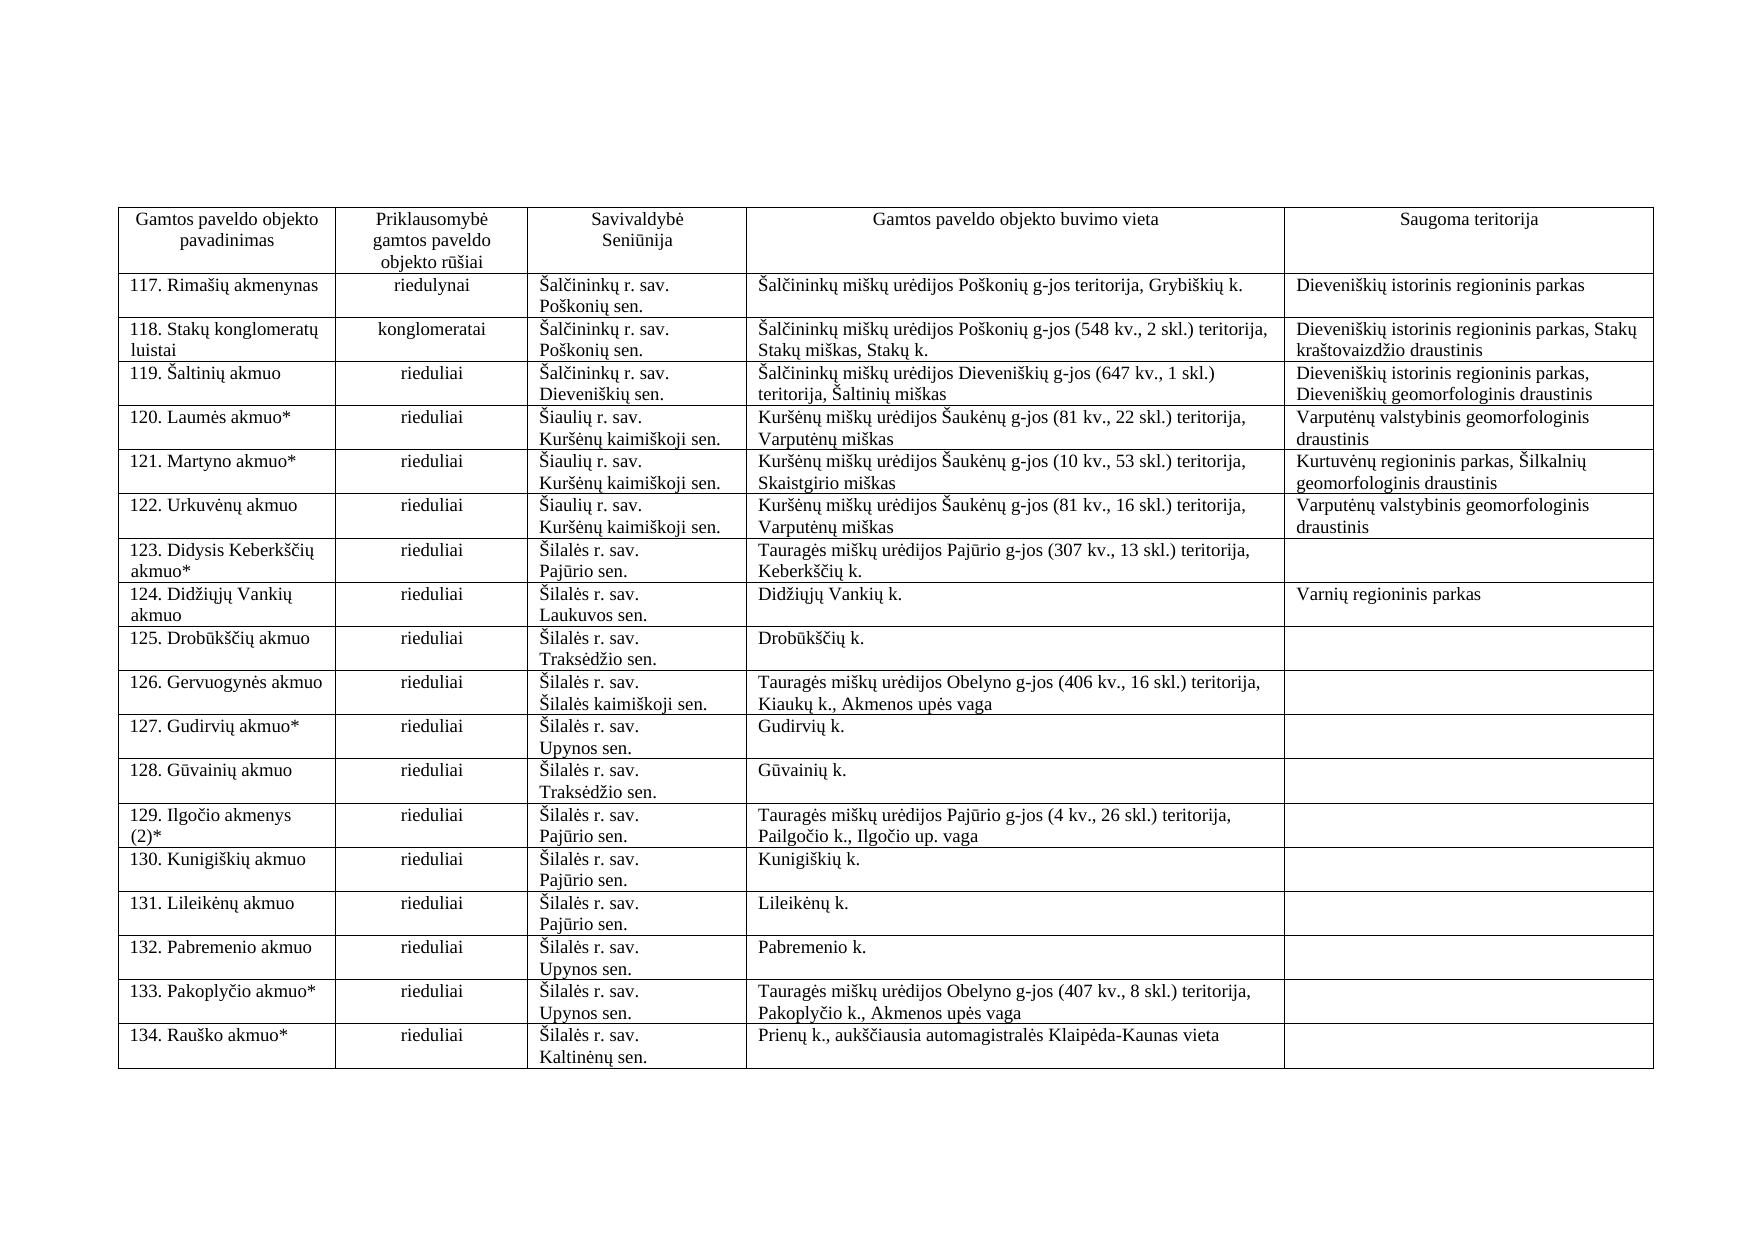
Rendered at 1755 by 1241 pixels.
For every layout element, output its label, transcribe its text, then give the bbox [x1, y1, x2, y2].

table_cell Prienų k., aukščiausia automagistralės Klaipėda-Kaunas vieta [747, 1024, 1284, 1067]
table_cell 119. Šaltinių akmuo [119, 362, 335, 405]
table_cell Kurtuvėnų regioninis parkas, Šilkalnių geomorfologinis draustinis [1285, 450, 1653, 493]
table_cell [1285, 980, 1653, 1023]
table_header Gamtos paveldo objekto pavadinimas [119, 208, 335, 272]
table_cell Varputėnų valstybinis geomorfologinis draustinis [1285, 494, 1653, 537]
table_cell [1285, 848, 1653, 891]
table_cell Kunigiškių k. [747, 848, 1284, 891]
table_cell Dieveniškių istorinis regioninis parkas, Dieveniškių geomorfologinis draustinis [1285, 362, 1653, 405]
table_cell Drobūkščių k. [747, 627, 1284, 670]
table_cell Varnių regioninis parkas [1285, 583, 1653, 626]
table_cell rieduliai [336, 450, 527, 493]
table_cell Šilalės r. sav. Kaltinėnų sen. [528, 1024, 746, 1067]
table_cell 133. Pakoplyčio akmuo* [119, 980, 335, 1023]
table_cell [1285, 715, 1653, 758]
table_header Priklausomybė gamtos paveldo objekto rūšiai [336, 208, 527, 272]
table_cell 127. Gudirvių akmuo* [119, 715, 335, 758]
table_cell rieduliai [336, 539, 527, 582]
table_cell Pabremenio k. [747, 936, 1284, 979]
table_cell Šiaulių r. sav. Kuršėnų kaimiškoji sen. [528, 450, 746, 493]
table_cell 121. Martyno akmuo* [119, 450, 335, 493]
table_cell 124. Didžiųjų Vankių akmuo [119, 583, 335, 626]
table_cell Tauragės miškų urėdijos Pajūrio g-jos (4 kv., 26 skl.) teritorija, Pailgočio k., Ilgočio up. vaga [747, 804, 1284, 847]
table_cell 131. Lileikėnų akmuo [119, 892, 335, 935]
table_cell [1285, 1024, 1653, 1067]
table_cell Kuršėnų miškų urėdijos Šaukėnų g-jos (10 kv., 53 skl.) teritorija, Skaistgirio miškas [747, 450, 1284, 493]
table_cell Gūvainių k. [747, 759, 1284, 802]
table_cell Šalčininkų r. sav. Dieveniškių sen. [528, 362, 746, 405]
table_cell 120. Laumės akmuo* [119, 406, 335, 449]
table_header Gamtos paveldo objekto buvimo vieta [747, 208, 1284, 272]
table_cell rieduliai [336, 406, 527, 449]
table_cell 125. Drobūkščių akmuo [119, 627, 335, 670]
table_cell rieduliai [336, 980, 527, 1023]
table_cell rieduliai [336, 494, 527, 537]
table_cell rieduliai [336, 892, 527, 935]
table_cell Šalčininkų miškų urėdijos Poškonių g-jos (548 kv., 2 skl.) teritorija, Stakų miškas, Stakų k. [747, 318, 1284, 361]
table_cell [1285, 671, 1653, 714]
table_cell Šilalės r. sav. Laukuvos sen. [528, 583, 746, 626]
table_cell Šilalės r. sav. Šilalės kaimiškoji sen. [528, 671, 746, 714]
table_cell 123. Didysis Keberkščių akmuo* [119, 539, 335, 582]
table_cell Šilalės r. sav. Traksėdžio sen. [528, 627, 746, 670]
table_cell konglomeratai [336, 318, 527, 361]
table_cell Varputėnų valstybinis geomorfologinis draustinis [1285, 406, 1653, 449]
table_cell Šilalės r. sav. Traksėdžio sen. [528, 759, 746, 802]
table_cell Šalčininkų miškų urėdijos Dieveniškių g-jos (647 kv., 1 skl.) teritorija, Šaltinių miškas [747, 362, 1284, 405]
table_cell Šiaulių r. sav. Kuršėnų kaimiškoji sen. [528, 494, 746, 537]
table_cell rieduliai [336, 362, 527, 405]
table_cell [1285, 804, 1653, 847]
table_cell Šalčininkų r. sav. Poškonių sen. [528, 318, 746, 361]
table_cell rieduliai [336, 804, 527, 847]
table_cell 129. Ilgočio akmenys (2)* [119, 804, 335, 847]
table_cell [1285, 936, 1653, 979]
table_cell Didžiųjų Vankių k. [747, 583, 1284, 626]
table_cell Kuršėnų miškų urėdijos Šaukėnų g-jos (81 kv., 16 skl.) teritorija, Varputėnų miškas [747, 494, 1284, 537]
table_cell rieduliai [336, 627, 527, 670]
table_header Saugoma teritorija [1285, 208, 1653, 272]
table_cell rieduliai [336, 848, 527, 891]
table_cell [1285, 539, 1653, 582]
table_cell Tauragės miškų urėdijos Obelyno g-jos (406 kv., 16 skl.) teritorija, Kiaukų k., Akmenos upės vaga [747, 671, 1284, 714]
table_header Savivaldybė Seniūnija [528, 208, 746, 272]
table_cell Šilalės r. sav. Pajūrio sen. [528, 804, 746, 847]
table_cell Šilalės r. sav. Pajūrio sen. [528, 539, 746, 582]
table_cell Šilalės r. sav. Upynos sen. [528, 980, 746, 1023]
table_cell [1285, 627, 1653, 670]
table_cell Lileikėnų k. [747, 892, 1284, 935]
table_cell Dieveniškių istorinis regioninis parkas, Stakų kraštovaizdžio draustinis [1285, 318, 1653, 361]
table_cell 132. Pabremenio akmuo [119, 936, 335, 979]
table_cell rieduliai [336, 1024, 527, 1067]
table_cell Šiaulių r. sav. Kuršėnų kaimiškoji sen. [528, 406, 746, 449]
table_cell 134. Rauško akmuo* [119, 1024, 335, 1067]
table_cell Šilalės r. sav. Upynos sen. [528, 715, 746, 758]
table_cell 118. Stakų konglomeratų luistai [119, 318, 335, 361]
table_cell 128. Gūvainių akmuo [119, 759, 335, 802]
table_cell Kuršėnų miškų urėdijos Šaukėnų g-jos (81 kv., 22 skl.) teritorija, Varputėnų miškas [747, 406, 1284, 449]
table_cell riedulynai [336, 274, 527, 317]
table_cell Dieveniškių istorinis regioninis parkas [1285, 274, 1653, 317]
table_cell rieduliai [336, 759, 527, 802]
table_cell Šalčininkų r. sav. Poškonių sen. [528, 274, 746, 317]
table_cell Tauragės miškų urėdijos Obelyno g-jos (407 kv., 8 skl.) teritorija, Pakoplyčio k., Akmenos upės vaga [747, 980, 1284, 1023]
table_cell rieduliai [336, 671, 527, 714]
table_cell Gudirvių k. [747, 715, 1284, 758]
table_cell Šilalės r. sav. Pajūrio sen. [528, 892, 746, 935]
table_cell rieduliai [336, 936, 527, 979]
table_cell Šalčininkų miškų urėdijos Poškonių g-jos teritorija, Grybiškių k. [747, 274, 1284, 317]
table_cell [1285, 759, 1653, 802]
table_cell 122. Urkuvėnų akmuo [119, 494, 335, 537]
table_cell 126. Gervuogynės akmuo [119, 671, 335, 714]
table_cell Tauragės miškų urėdijos Pajūrio g-jos (307 kv., 13 skl.) teritorija, Keberkščių k. [747, 539, 1284, 582]
table_cell rieduliai [336, 583, 527, 626]
table_cell 117. Rimašių akmenynas [119, 274, 335, 317]
table_cell 130. Kunigiškių akmuo [119, 848, 335, 891]
table_cell rieduliai [336, 715, 527, 758]
table_cell Šilalės r. sav. Pajūrio sen. [528, 848, 746, 891]
table_cell [1285, 892, 1653, 935]
table_cell Šilalės r. sav. Upynos sen. [528, 936, 746, 979]
